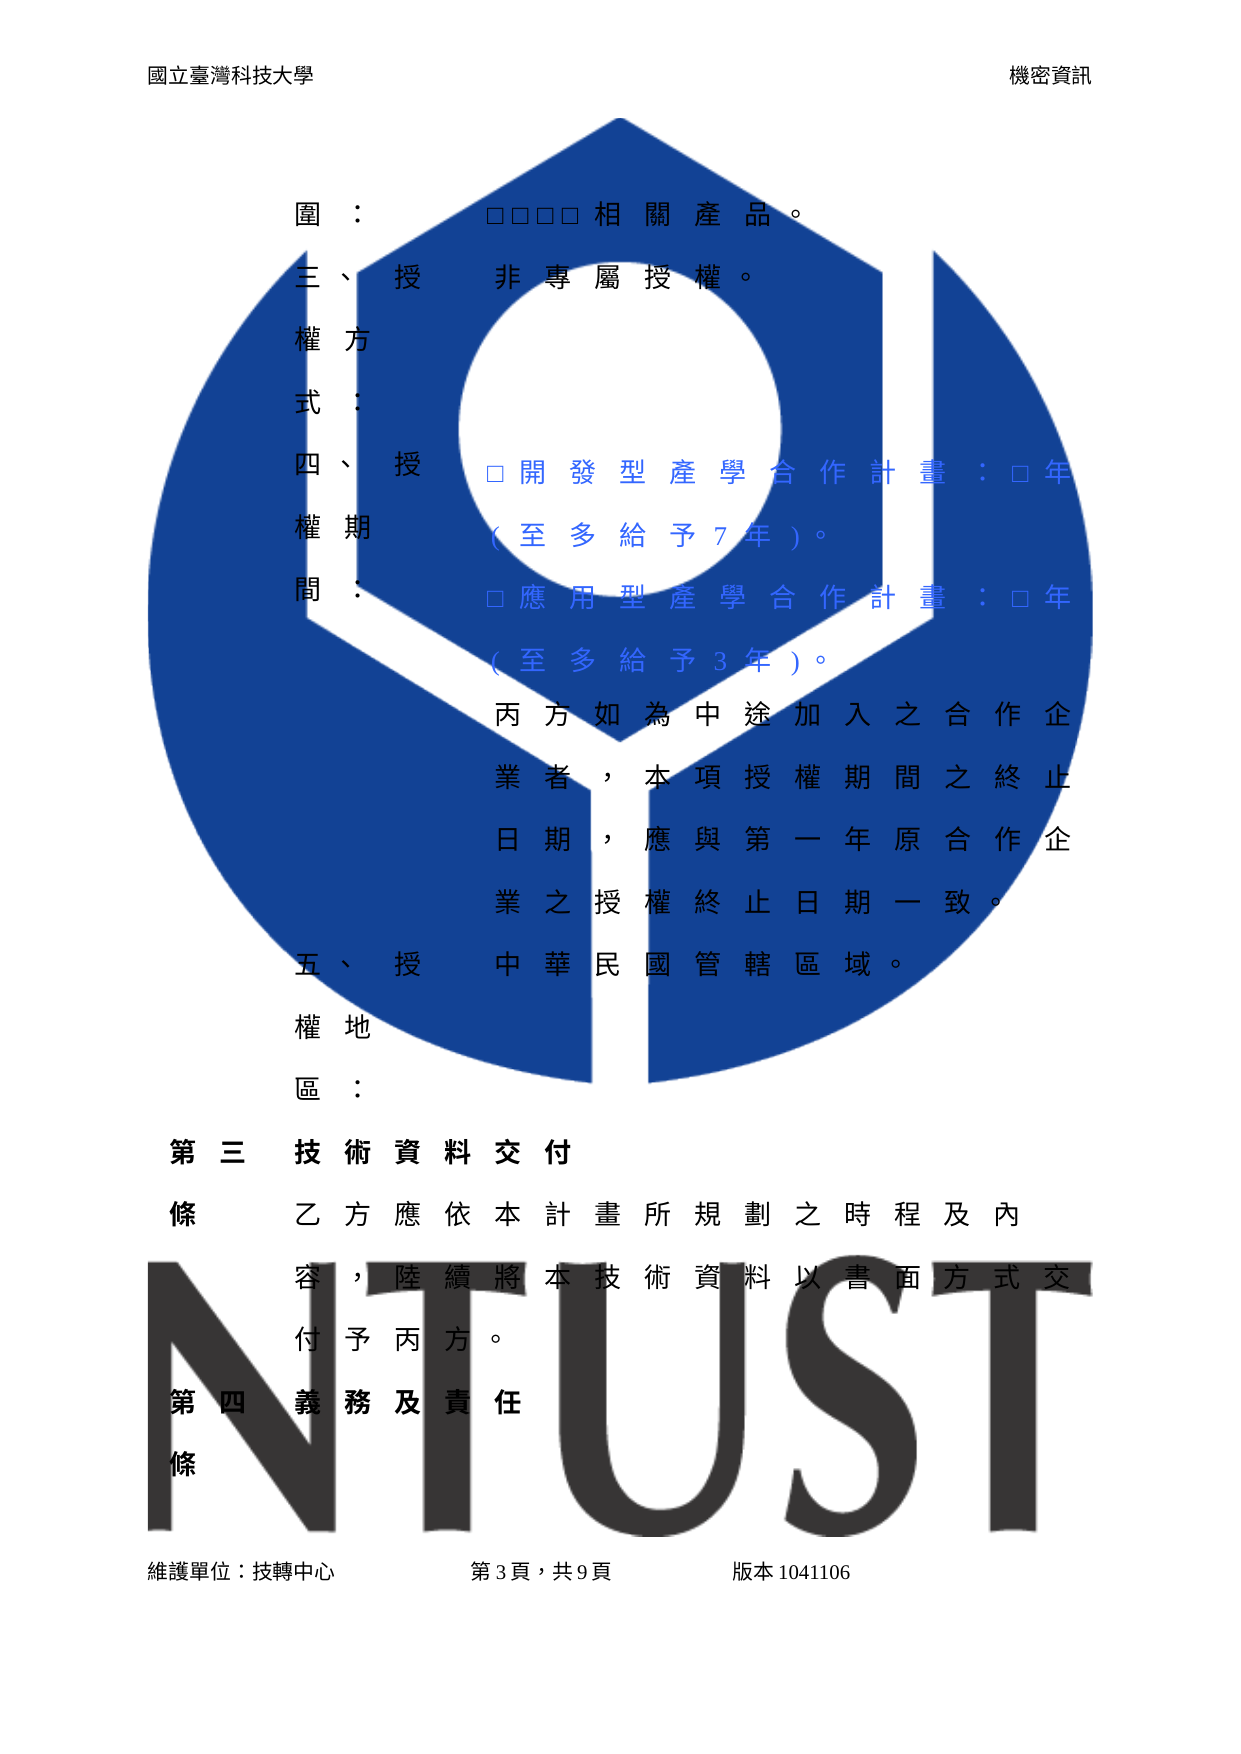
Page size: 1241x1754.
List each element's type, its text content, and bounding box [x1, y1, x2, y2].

table_cell □開發型產學合作計畫：□年(至多給予7年)。 □應用型產學合作計畫：□年(至多給予3年)。 丙方如為中途加入之合作企業者，本項授權期間之終止日期，應與第一年原合作企業之授權終止日期一致。 [483, 421, 931, 921]
table_cell 第四條 [251, 1359, 276, 1392]
table_cell [146, 421, 254, 921]
table_cell [146, 234, 276, 421]
table_cell □開發型產學合作計畫：□年(至多給予7年)。 □應用型產學合作計畫：□年(至多給予3年)。 丙方如為中途加入之合作企業者，本項授權期間之終止日期，應與第一年原合作企業之授權終止日期一致。 [483, 421, 780, 596]
table_cell 義務及責任 [607, 1359, 719, 1484]
table_cell □開發型產學合作計畫：□年(至多給予7年)。 □應用型產學合作計畫：□年(至多給予3年)。 丙方如為中途加入之合作企業者，本項授權期間之終止日期，應與第一年原合作企業之授權終止日期一致。 [987, 421, 1117, 921]
table_cell 義務及責任 [1038, 1359, 1117, 1484]
table_cell 義務及責任 [473, 1359, 566, 1484]
table_cell 利用授權標的在授權地區內製造、使用、實施及販賣□□□□□□相關產品。 [716, 171, 1117, 234]
table_cell 第四條 [174, 1359, 273, 1484]
table_cell 義務及責任 [337, 1359, 422, 1484]
table_cell 四、授權期間： [308, 421, 482, 722]
table_cell 第三條 [146, 1109, 276, 1359]
table_cell 非專屬授權。 [483, 263, 780, 421]
table_cell [821, 234, 1117, 421]
table_cell 中華民國管轄區域。 [483, 921, 1117, 1109]
table_cell 利用授權標的在授權地區內製造、使用、實施及販賣□□□□□□相關產品。 [483, 171, 524, 195]
table_cell [146, 921, 276, 1109]
table_cell 義務及責任 [276, 1359, 308, 1438]
table_cell 五、授權地區： [276, 945, 482, 1109]
table_cell 四、授權期間： [460, 421, 482, 511]
table_cell [461, 347, 482, 421]
table_cell 義務及責任 [857, 1359, 988, 1484]
table_cell [146, 171, 276, 234]
table_cell 三、授權方式： [276, 234, 419, 421]
table_cell 技術資料交付 乙方應依本計畫所規劃之時程及內容，陸續將本技術資料以書面方式交付予丙方。 [276, 1109, 1117, 1359]
table_cell 二、授權範圍： [276, 171, 482, 234]
table_cell 義務及責任 [737, 1359, 876, 1484]
